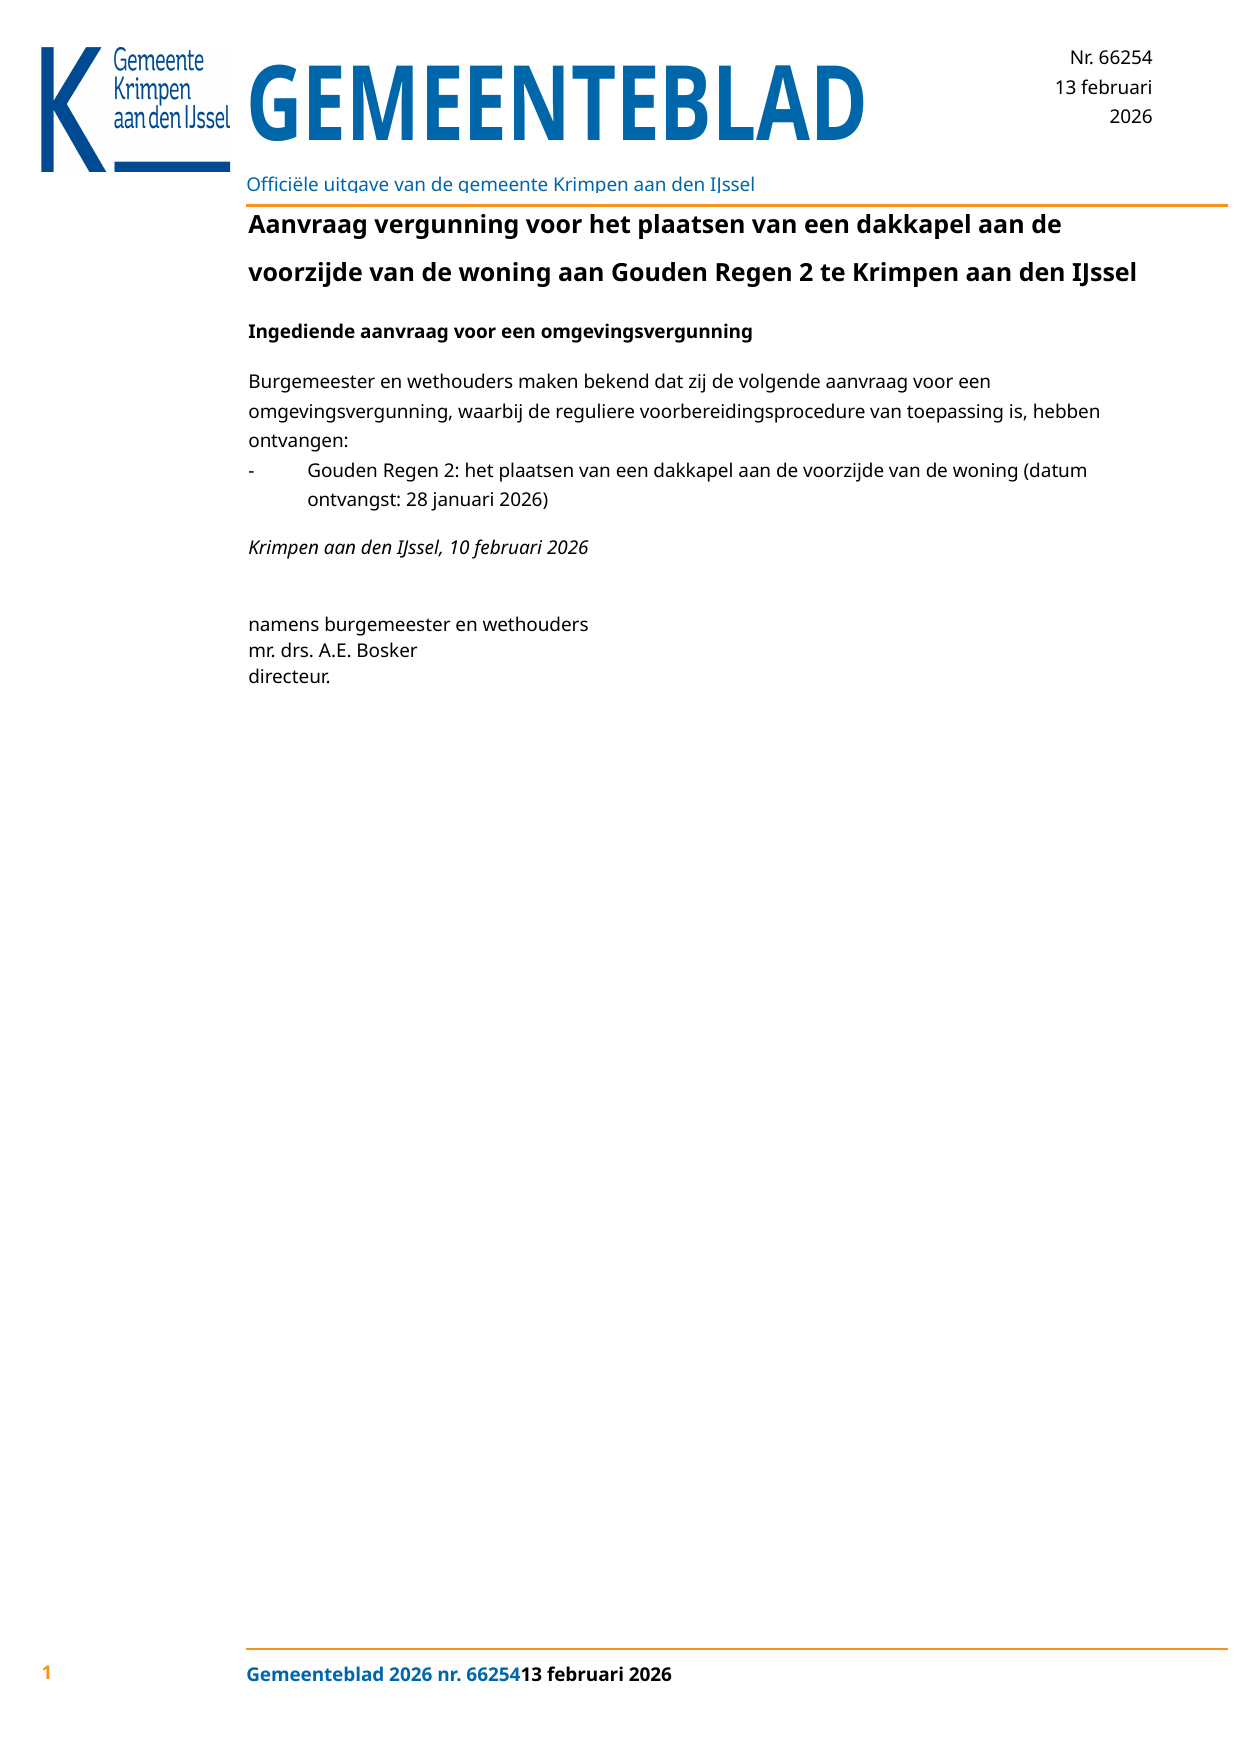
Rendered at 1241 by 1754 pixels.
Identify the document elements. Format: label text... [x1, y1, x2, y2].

text Aanvraag vergunning voor het plaatsen van een dakkapel aan de voorzijde van de woning aan Gouden Regen 2 te Krimpen aan den IJssel [248, 207, 1152, 288]
text namens burgemeester en wethouders [248, 612, 1152, 637]
list Gouden Regen 2: het plaatsen van een dakkapel aan de voorzijde van de woning (datum ontvangst: 28 januari 2026) [248, 457, 1152, 512]
text Krimpen aan den IJssel, 10 februari 2026 [248, 534, 1152, 560]
text Burgemeester en wethouders maken bekend dat zij de volgende aanvraag voor een omgevingsvergunning, waarbij de reguliere voorbereidingsprocedure van toepassing is, hebben ontvangen: [248, 368, 1152, 453]
text Ingediende aanvraag voor een omgevingsvergunning [248, 318, 1152, 344]
text mr. drs. A.E. Bosker [248, 637, 1152, 663]
picture [41, 47, 231, 172]
text directeur. [248, 663, 1152, 689]
